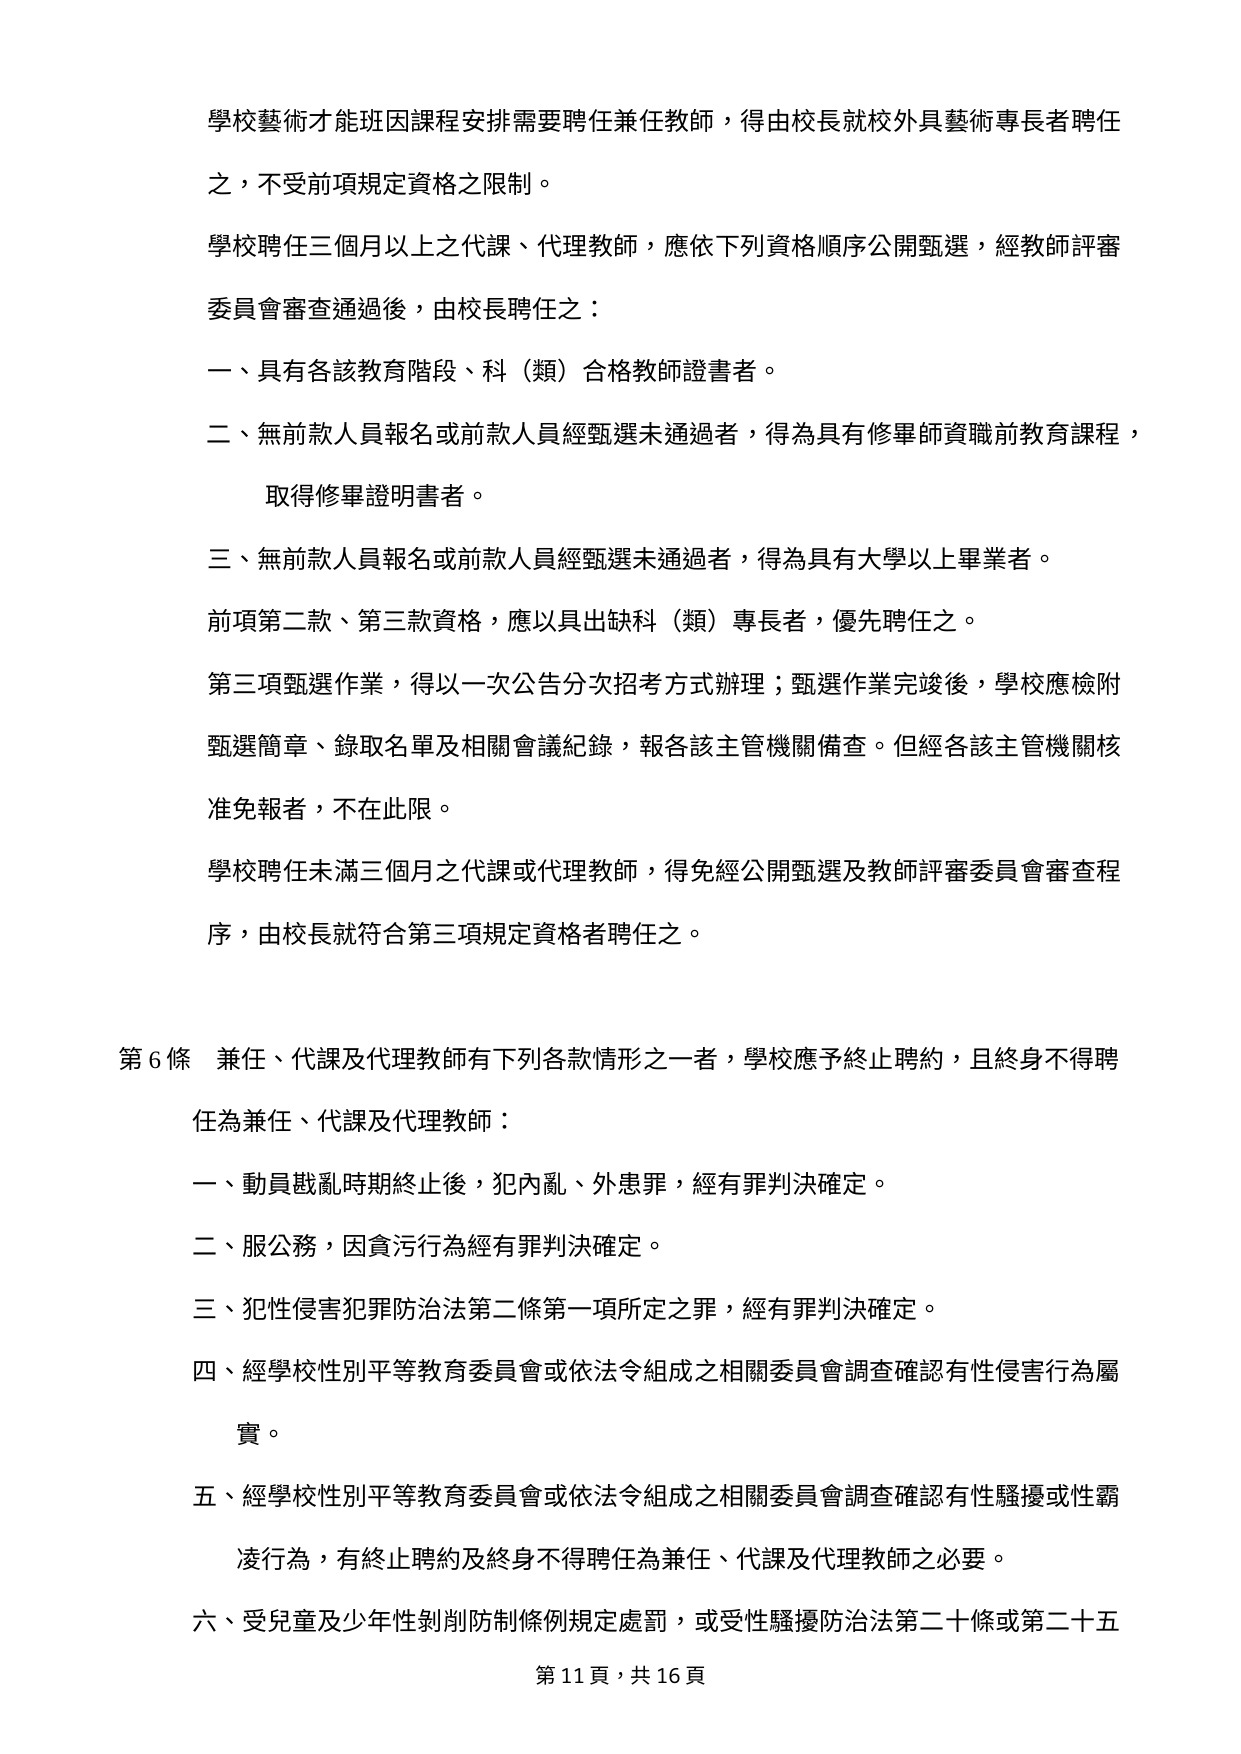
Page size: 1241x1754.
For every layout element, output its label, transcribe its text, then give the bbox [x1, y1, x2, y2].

text 二、無前款人員報名或前款人員經甄選未通過者，得為具有修畢師資職前教育課程，取得修畢證明書者。 [206, 391, 1122, 516]
text 五、經學校性別平等教育委員會或依法令組成之相關委員會調查確認有性騷擾或性霸凌行為，有終止聘約及終身不得聘任為兼任、代課及代理教師之必要。 [192, 1453, 1122, 1578]
text 一、具有各該教育階段、科（類）合格教師證書者。 [207, 328, 1122, 391]
text 學校聘任三個月以上之代課、代理教師，應依下列資格順序公開甄選，經教師評審委員會審查通過後，由校長聘任之： [207, 203, 1122, 328]
text 前項第二款、第三款資格，應以具出缺科（類）專長者，優先聘任之。 [207, 578, 1122, 641]
text 二、服公務，因貪污行為經有罪判決確定。 [192, 1203, 1122, 1266]
text 第三項甄選作業，得以一次公告分次招考方式辦理；甄選作業完竣後，學校應檢附甄選簡章、錄取名單及相關會議紀錄，報各該主管機關備查。但經各該主管機關核准免報者，不在此限。 [207, 641, 1122, 828]
text 第6條 兼任、代課及代理教師有下列各款情形之一者，學校應予終止聘約，且終身不得聘任為兼任、代課及代理教師： [118, 1016, 1122, 1141]
text 一、動員戡亂時期終止後，犯內亂、外患罪，經有罪判決確定。 [192, 1141, 1122, 1203]
text 學校藝術才能班因課程安排需要聘任兼任教師，得由校長就校外具藝術專長者聘任之，不受前項規定資格之限制。 [207, 78, 1122, 203]
text 學校聘任未滿三個月之代課或代理教師，得免經公開甄選及教師評審委員會審查程序，由校長就符合第三項規定資格者聘任之。 [207, 828, 1122, 953]
text 六、受兒童及少年性剝削防制條例規定處罰，或受性騷擾防治法第二十條或第二十五 [192, 1578, 1122, 1641]
text 三、犯性侵害犯罪防治法第二條第一項所定之罪，經有罪判決確定。 [192, 1266, 1122, 1328]
text 三、無前款人員報名或前款人員經甄選未通過者，得為具有大學以上畢業者。 [207, 516, 1122, 578]
text 四、經學校性別平等教育委員會或依法令組成之相關委員會調查確認有性侵害行為屬實。 [192, 1328, 1122, 1453]
